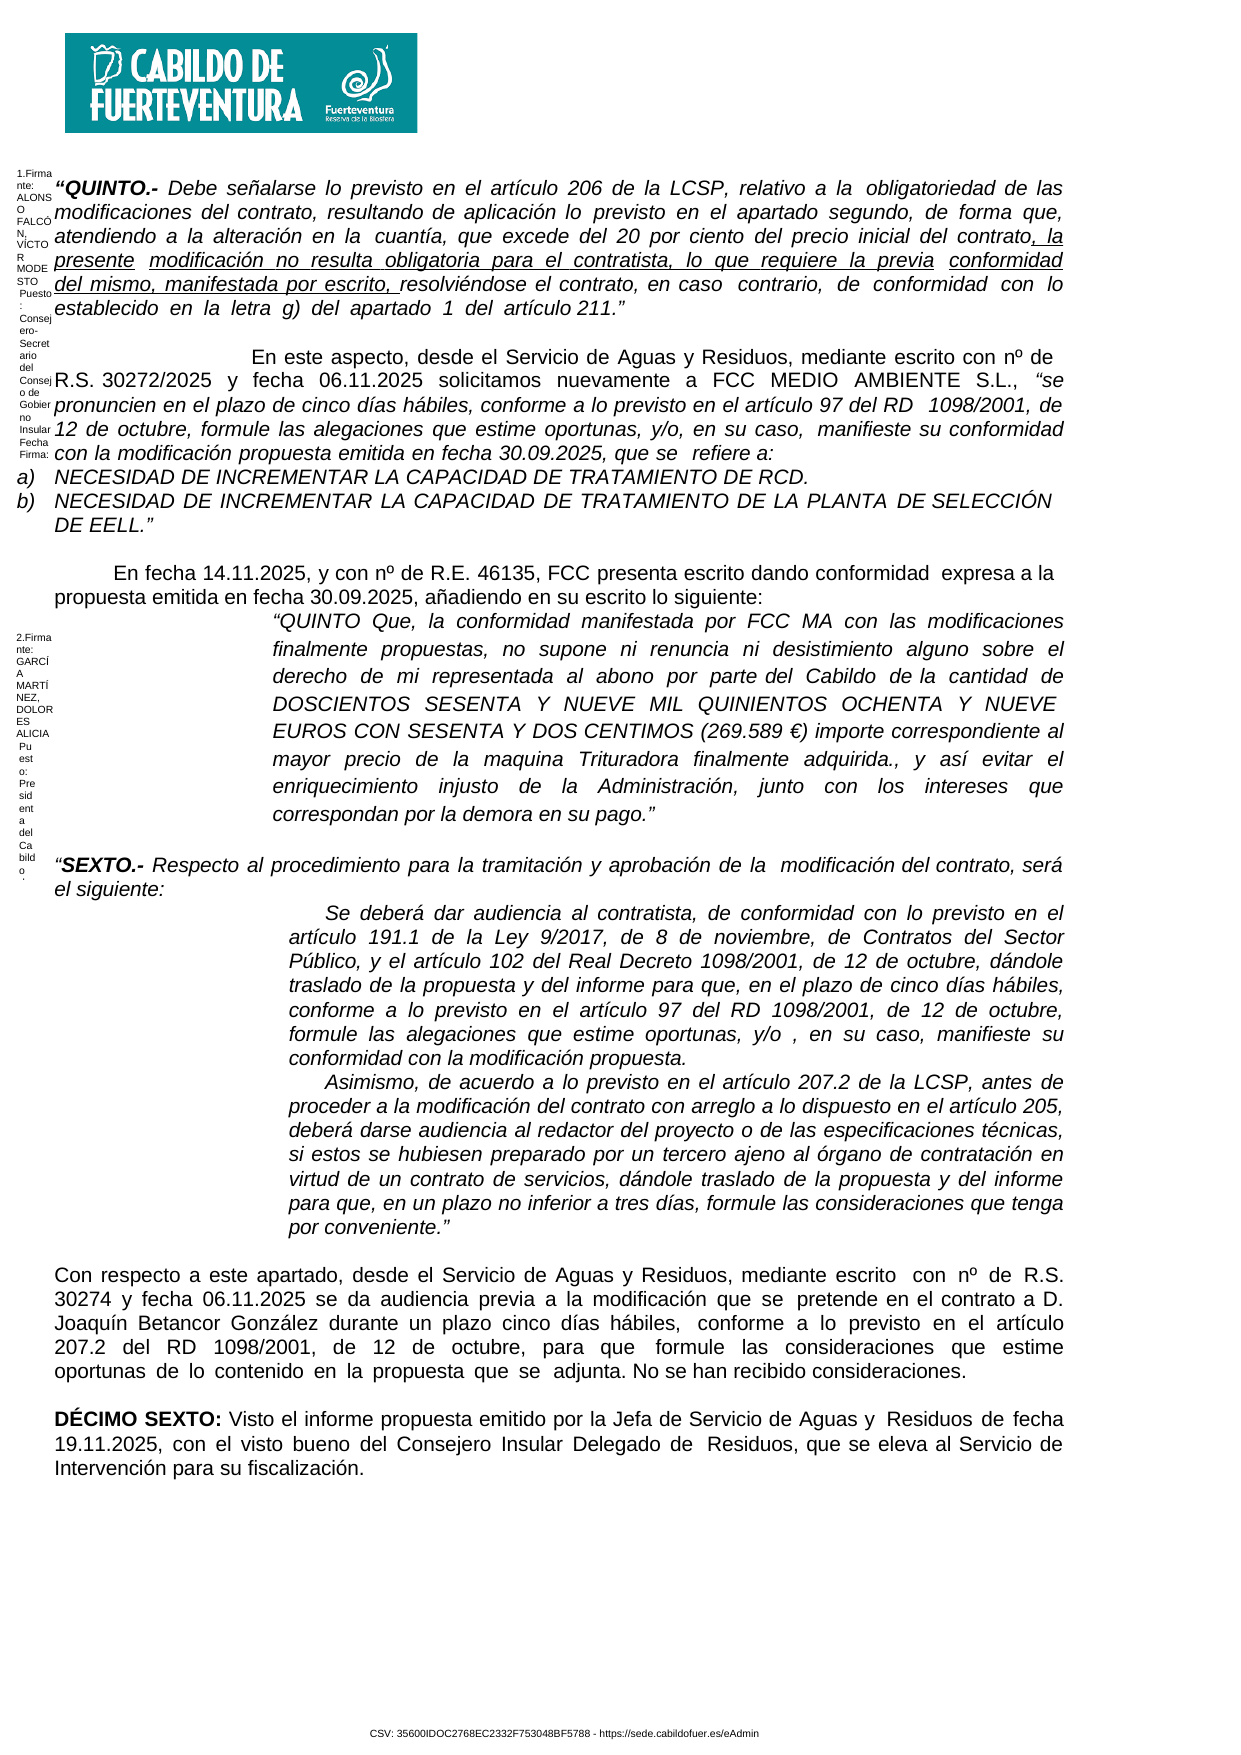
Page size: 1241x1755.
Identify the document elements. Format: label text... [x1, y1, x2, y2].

text En fecha 14.11.2025, y con nº de R.E. 46135, FCC presenta escrito dando conformidad expresa a la propuesta emitida en fecha 30.09.2025, añadiendo en su escrito lo siguiente: [54, 561, 1124, 609]
list NECESIDAD DE INCREMENTAR LA CAPACIDAD DE TRATAMIENTO DE RCD. [17, 464, 1241, 488]
text EUROS CON SESENTA Y DOS CENTIMOS (269.589 €) importe correspondiente al mayor precio de la maquina Trituradora finalmente adquirida., y así evitar el enriquecimiento injusto de la Administración, junto con los intereses que correspondan por la demora en su pago.” [272, 719, 1064, 826]
text Con respecto a este apartado, desde el Servicio de Aguas y Residuos, mediante escrito con nº de R.S. 30274 y fecha 06.11.2025 se da audiencia previa a la modificación que se pretende en el contrato a D. Joaquín Betancor González durante un plazo cinco días hábiles, conforme a lo previsto en el artículo 207.2 del RD 1098/2001, de 12 de octubre, para que formule las consideraciones que estime oportunas de lo contenido en la propuesta que se adjunta. No se han recibido consideraciones. [54, 1263, 1064, 1383]
text Asimismo, de acuerdo a lo previsto en el artículo 207.2 de la LCSP, antes de proceder a la modificación del contrato con arreglo a lo dispuesto en el artículo 205, deberá darse audiencia al redactor del proyecto o de las especificaciones técnicas, si estos se hubiesen preparado por un tercero ajeno al órgano de contratación en virtud de un contrato de servicios, dándole traslado de la propuesta y del informe para que, en un plazo no inferior a tres días, formule las consideraciones que tenga por conveniente.” [288, 1070, 1064, 1239]
text “QUINTO Que, la conformidad manifestada por FCC MA con las modificaciones finalmente propuestas, no supone ni renuncia ni desistimiento alguno sobre el derecho de mi representada al abono por parte del Cabildo de la cantidad de DOSCIENTOS SESENTA Y NUEVE MIL QUINIENTOS OCHENTA Y NUEVE [272, 609, 1064, 715]
list “QUINTO.- Debe señalarse lo previsto en el artículo 206 de la LCSP, relativo a la obligatoriedad de las modificaciones del contrato, resultando de aplicación lo previsto en el apartado segundo, de forma que, atendiendo a la alteración en la cuantía, que excede del 20 por ciento del precio inicial del contrato, la presente modificación no resulta obligatoria para el contratista, lo que requiere la previa conformidad del mismo, manifestada por escrito, resolviéndose el contrato, en caso contrario, de conformidad con lo establecido en la letra g) del apartado 1 del artículo 211.” [14, 167, 1064, 463]
list 1.Firmante: ALONSO FALCÓN, VÍCTOR MODESTO [17, 167, 54, 287]
list “SEXTO.- Respecto al procedimiento para la tramitación y aprobación de la modificación del contrato, será el siguiente: [17, 853, 1064, 901]
list Puesto: Presidenta del Cabildo de Fuerteventura Fecha Firma: 21/11/2025 09:34:26 [19, 740, 36, 879]
list 30272/2025 y fecha 06.11.2025 solicitamos nuevamente a FCC MEDIO AMBIENTE S.L., “se pronuncien en el plazo de cinco días hábiles, conforme a lo previsto en el artículo 97 del RD 1098/2001, de 12 de octubre, formule las alegaciones que estime oportunas, y/o, en su caso, manifieste su conformidad con la modificación propuesta emitida en fecha 30.09.2025, que se refiere a: [54, 369, 1064, 464]
list NECESIDAD DE INCREMENTAR LA CAPACIDAD DE TRATAMIENTO DE LA PLANTA DE SELECCIÓN DE EELL.” [17, 488, 1064, 537]
list Puesto: Consejero-Secretario del Consejo de Gobierno Insular Fecha Firma: 21/11/2025 09:21:19 [19, 288, 52, 463]
text En este aspecto, desde el Servicio de Aguas y Residuos, mediante escrito con nº de [251, 345, 1241, 369]
list 2.Firmante: GARCÍA MARTÍNEZ, DOLORES ALICIA [16, 632, 53, 740]
text DÉCIMO SEXTO: Visto el informe propuesta emitido por la Jefa de Servicio de Aguas y Residuos de fecha 19.11.2025, con el visto bueno del Consejero Insular Delegado de Residuos, que se eleva al Servicio de Intervención para su fiscalización. [54, 1407, 1064, 1479]
text Se deberá dar audiencia al contratista, de conformidad con lo previsto en el artículo 191.1 de la Ley 9/2017, de 8 de noviembre, de Contratos del Sector Público, y el artículo 102 del Real Decreto 1098/2001, de 12 de octubre, dándole traslado de la propuesta y del informe para que, en el plazo de cinco días hábiles, conforme a lo previsto en el artículo 97 del RD 1098/2001, de 12 de octubre, formule las alegaciones que estime oportunas, y/o , en su caso, manifieste su conformidad con la modificación propuesta. [288, 901, 1064, 1070]
